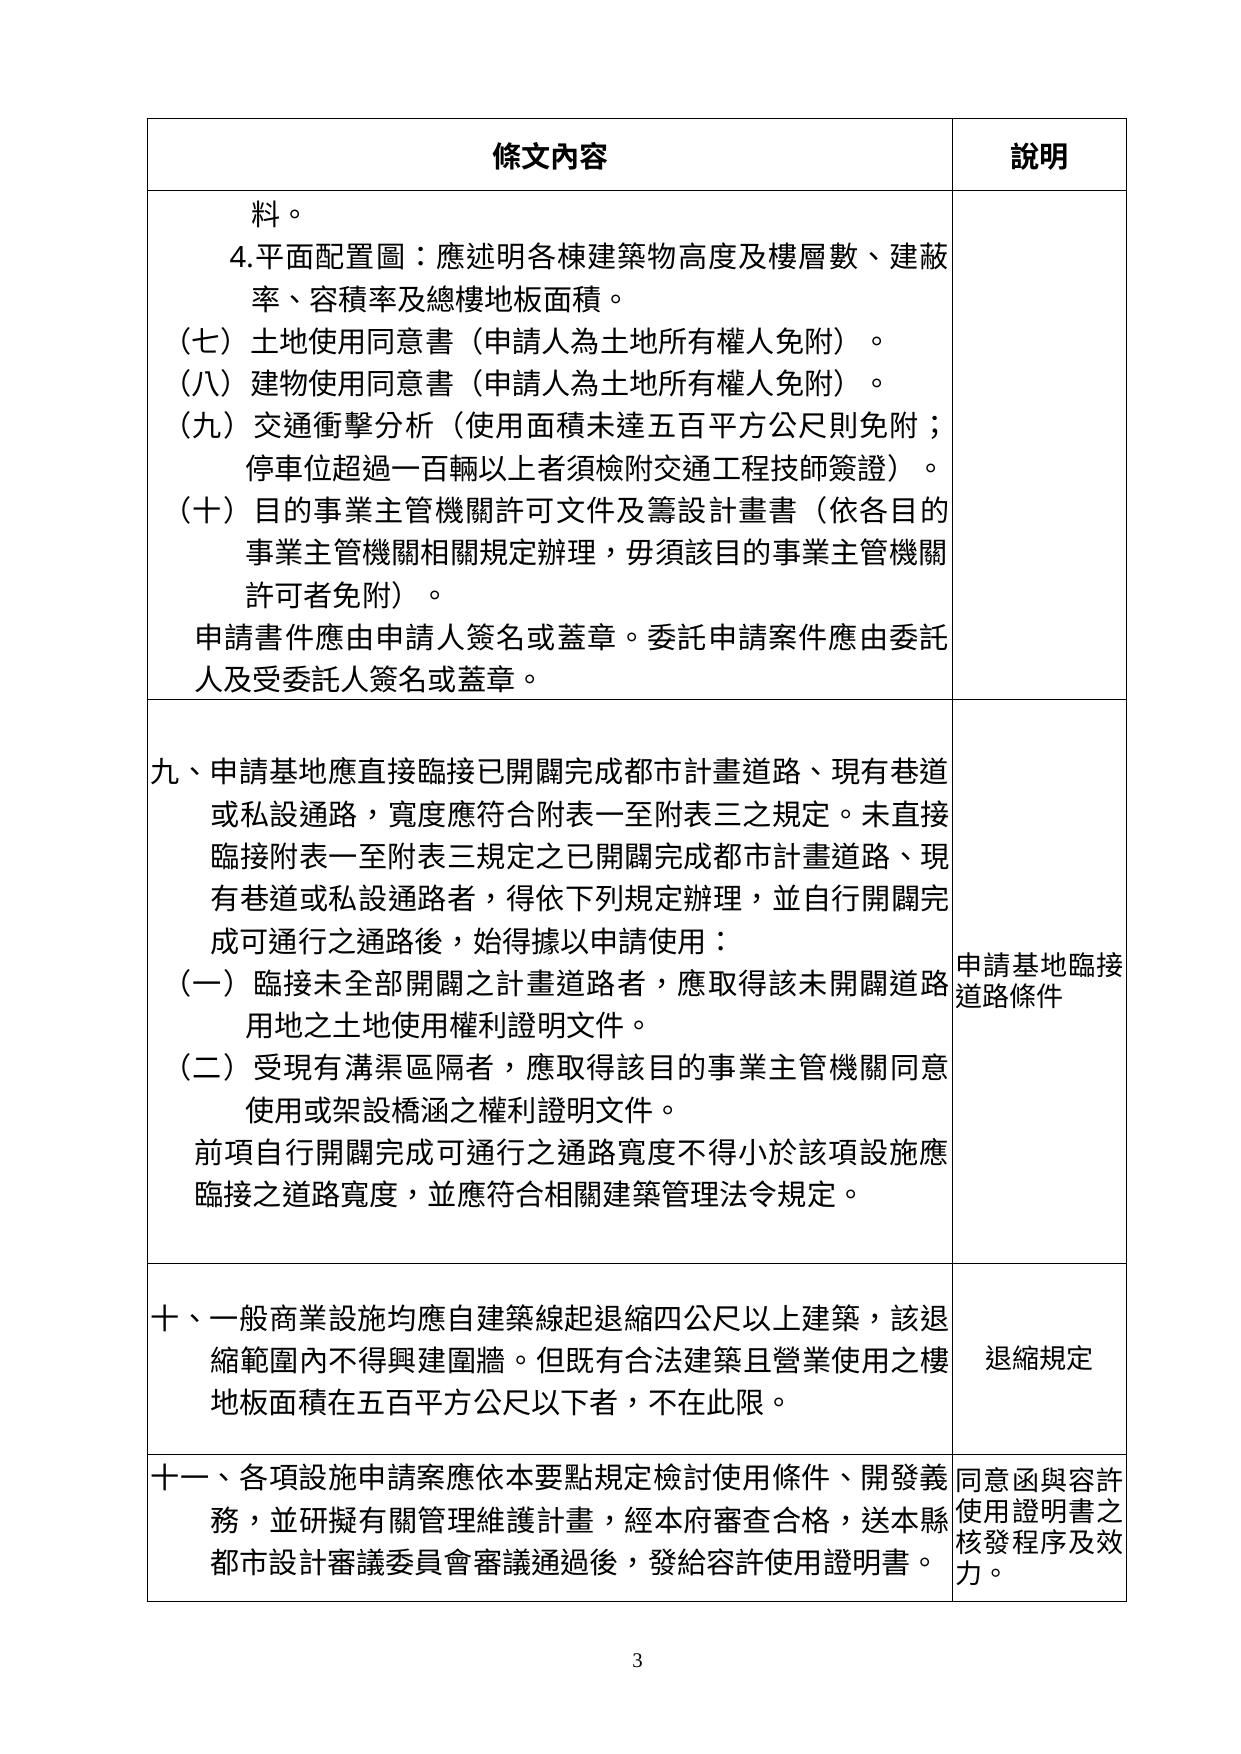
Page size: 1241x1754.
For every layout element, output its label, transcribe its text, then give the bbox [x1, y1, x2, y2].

table_cell 十、一般商業設施均應自建築線起退縮四公尺以上建築，該退縮範圍內不得興建圍牆。但既有合法建築且營業使用之樓地板面積在五百平方公尺以下者，不在此限。 [148, 1264, 952, 1454]
table_cell 申請基地臨接道路條件 [953, 700, 1126, 1263]
table_header 條文內容 [148, 119, 952, 190]
table_cell 退縮規定 [953, 1264, 1126, 1454]
table_cell 同意函與容許使用證明書之核發程序及效力。 [953, 1455, 1126, 1601]
table_cell 十一、各項設施申請案應依本要點規定檢討使用條件、開發義務，並研擬有關管理維護計畫，經本府審查合格，送本縣都市設計審議委員會審議通過後，發給容許使用證明書。 [148, 1455, 952, 1601]
table_cell 料。 4.平面配置圖：應述明各棟建築物高度及樓層數、建蔽率、容積率及總樓地板面積。 （七）土地使用同意書（申請人為土地所有權人免附）。 （八）建物使用同意書（申請人為土地所有權人免附）。 （九）交通衝擊分析（使用面積未達五百平方公尺則免附；停車位超過一百輛以上者須檢附交通工程技師簽證）。 （十）目的事業主管機關許可文件及籌設計畫書（依各目的事業主管機關相關規定辦理，毋須該目的事業主管機關許可者免附）。 申請書件應由申請人簽名或蓋章。委託申請案件應由委託人及受委託人簽名或蓋章。 [148, 191, 952, 699]
table_header 說明 [953, 119, 1126, 190]
table_cell [953, 191, 1126, 699]
table_cell 九、申請基地應直接臨接已開闢完成都市計畫道路、現有巷道或私設通路，寬度應符合附表一至附表三之規定。未直接臨接附表一至附表三規定之已開闢完成都市計畫道路、現有巷道或私設通路者，得依下列規定辦理，並自行開闢完成可通行之通路後，始得據以申請使用： （一）臨接未全部開闢之計畫道路者，應取得該未開闢道路用地之土地使用權利證明文件。 （二）受現有溝渠區隔者，應取得該目的事業主管機關同意使用或架設橋涵之權利證明文件。 前項自行開闢完成可通行之通路寬度不得小於該項設施應臨接之道路寬度，並應符合相關建築管理法令規定。 [148, 700, 952, 1263]
